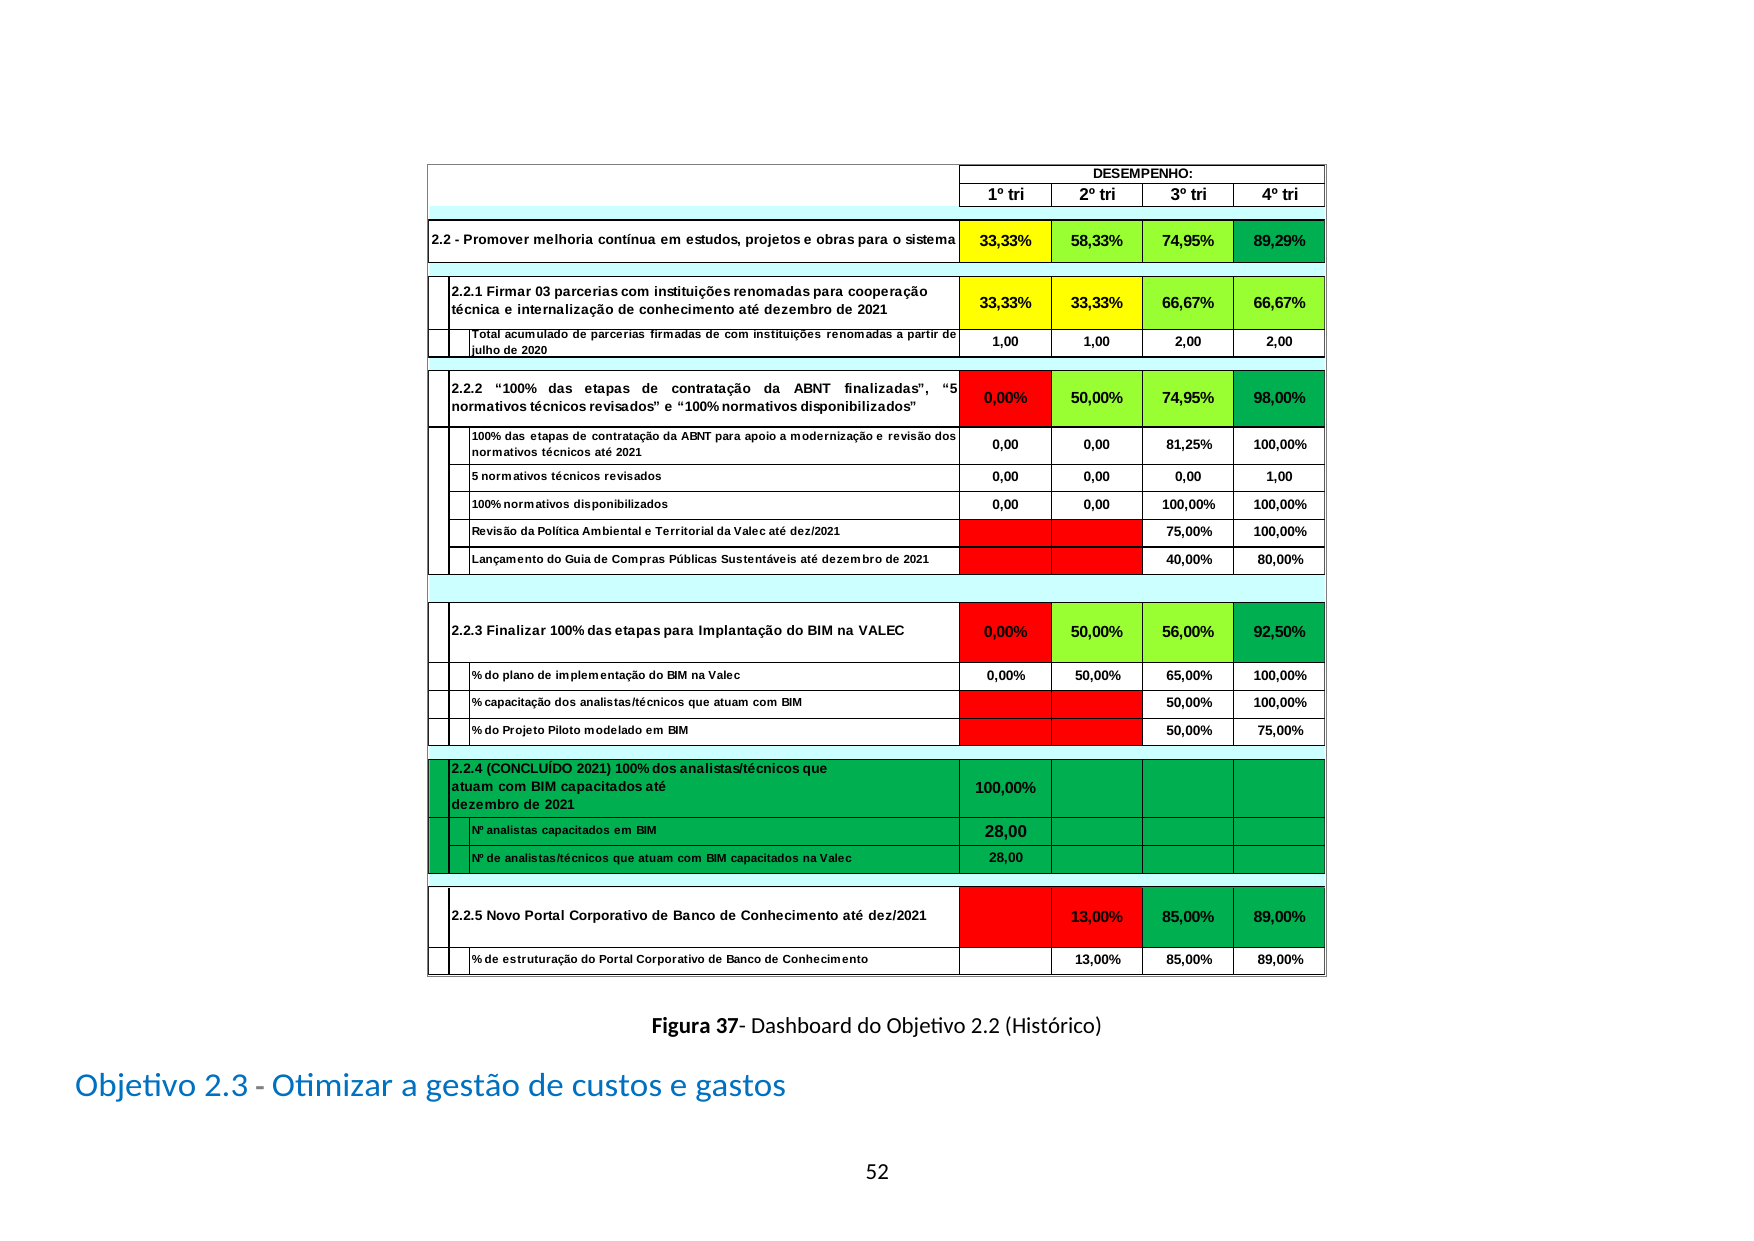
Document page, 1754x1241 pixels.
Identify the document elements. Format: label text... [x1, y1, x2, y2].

text Figura 37- Dashboard do Objetivo 2.2 (Histórico) [75, 1011, 1679, 1039]
subtitle Objetivo 2.3 - Otimizar a gestão de custos e gastos [75, 1064, 1679, 1105]
